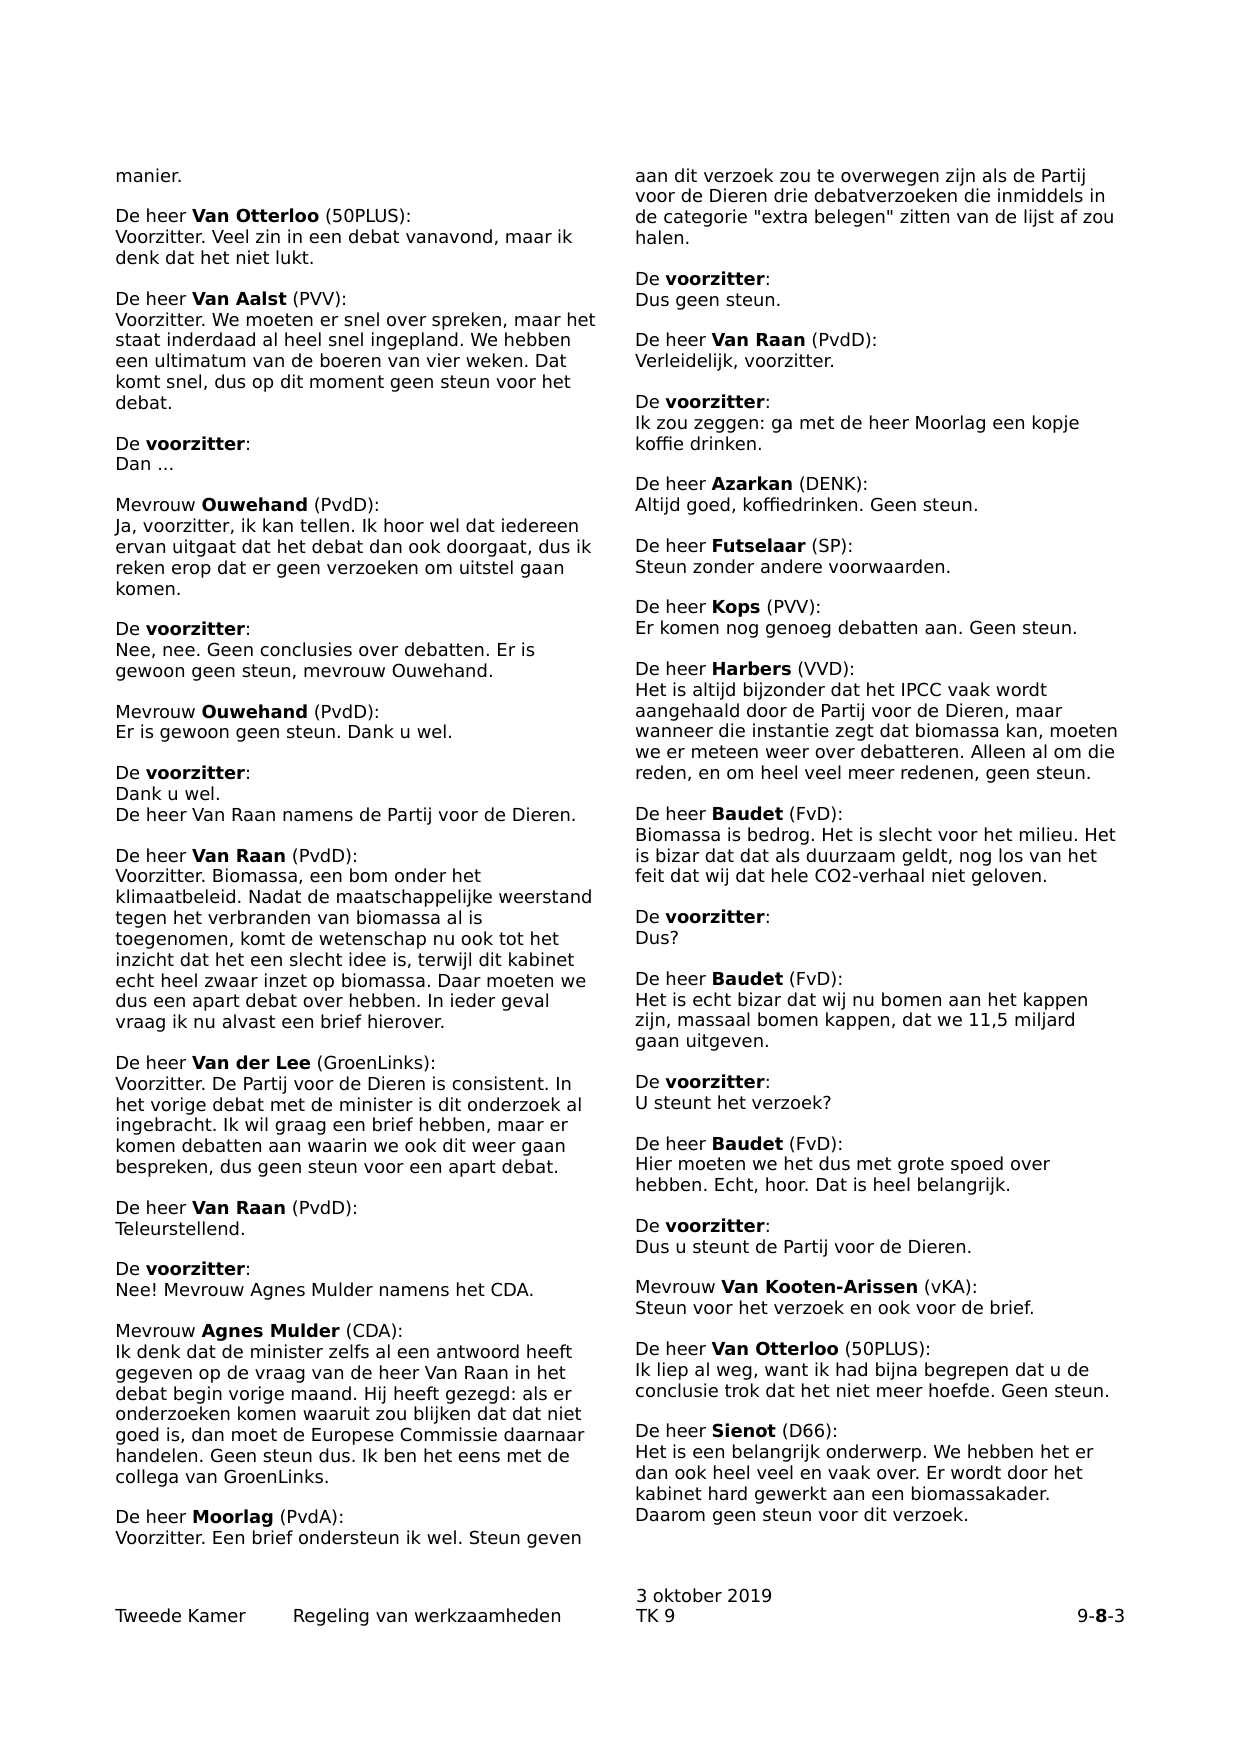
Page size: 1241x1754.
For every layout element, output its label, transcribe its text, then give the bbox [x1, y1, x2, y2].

text Dus? [635, 928, 1125, 948]
text Steun voor het verzoek en ook voor de brief. [635, 1298, 1125, 1319]
text Dan ... [115, 454, 605, 475]
text De heer Van Raan (PvdD): [635, 330, 1125, 351]
text Altijd goed, koffiedrinken. Geen steun. [635, 495, 1125, 516]
text De voorzitter: [635, 1216, 1125, 1236]
text Ja, voorzitter, ik kan tellen. Ik hoor wel dat iedereen ervan uitgaat dat het debat dan ook doorgaat, dus ik reken erop dat er geen verzoeken om uitstel gaan komen. [115, 516, 605, 599]
text Mevrouw Van Kooten-Arissen (vKA): [635, 1277, 1125, 1298]
text De voorzitter: [115, 619, 605, 640]
text Voorzitter. We moeten er snel over spreken, maar het staat inderdaad al heel snel ingepland. We hebben een ultimatum van de boeren van vier weken. Dat komt snel, dus op dit moment geen steun voor het debat. [115, 309, 605, 413]
text Dus u steunt de Partij voor de Dieren. [635, 1236, 1125, 1257]
text De voorzitter: [115, 763, 605, 784]
text De heer Baudet (FvD): [635, 804, 1125, 824]
text De heer Baudet (FvD): [635, 968, 1125, 989]
text De heer Kops (PVV): [635, 597, 1125, 618]
text De voorzitter: [635, 392, 1125, 412]
text aan dit verzoek zou te overwegen zijn als de Partij voor de Dieren drie debatverzoeken die inmiddels in de categorie "extra belegen" zitten van de lijst af zou halen. [635, 165, 1125, 249]
text Er is gewoon geen steun. Dank u wel. [115, 722, 605, 743]
text De heer Moorlag (PvdA): [115, 1507, 605, 1528]
text De heer Van Raan namens de Partij voor de Dieren. [115, 804, 605, 825]
text Het is echt bizar dat wij nu bomen aan het kappen zijn, massaal bomen kappen, dat we 11,5 miljard gaan uitgeven. [635, 989, 1125, 1052]
text Het is altijd bijzonder dat het IPCC vaak wordt aangehaald door de Partij voor de Dieren, maar wanneer die instantie zegt dat biomassa kan, moeten we er meteen weer over debatteren. Alleen al om die reden, en om heel veel meer redenen, geen steun. [635, 679, 1125, 784]
text De heer Van Raan (PvdD): [115, 1198, 605, 1218]
text De heer Van Raan (PvdD): [115, 845, 605, 866]
text Dus geen steun. [635, 289, 1125, 310]
text De heer Sienot (D66): [635, 1421, 1125, 1442]
text Nee! Mevrouw Agnes Mulder namens het CDA. [115, 1280, 605, 1301]
text De voorzitter: [635, 1072, 1125, 1092]
text De heer Futselaar (SP): [635, 536, 1125, 556]
text De heer Azarkan (DENK): [635, 474, 1125, 495]
text Voorzitter. Een brief ondersteun ik wel. Steun geven [115, 1528, 605, 1549]
text Er komen nog genoeg debatten aan. Geen steun. [635, 618, 1125, 639]
text Mevrouw Agnes Mulder (CDA): [115, 1321, 605, 1342]
text Het is een belangrijk onderwerp. We hebben het er dan ook heel veel en vaak over. Er wordt door het kabinet hard gewerkt aan een biomassakader. Daarom geen steun voor dit verzoek. [635, 1442, 1125, 1525]
text Ik zou zeggen: ga met de heer Moorlag een kopje koffie drinken. [635, 412, 1125, 454]
text Dank u wel. [115, 784, 605, 804]
text Steun zonder andere voorwaarden. [635, 556, 1125, 577]
text Ik liep al weg, want ik had bijna begrepen dat u de conclusie trok dat het niet meer hoefde. Geen steun. [635, 1359, 1125, 1401]
text De heer Van Otterloo (50PLUS): [635, 1339, 1125, 1359]
text De heer Van der Lee (GroenLinks): [115, 1053, 605, 1073]
text Voorzitter. Biomassa, een bom onder het klimaatbeleid. Nadat de maatschappelijke weerstand tegen het verbranden van biomassa al is toegenomen, komt de wetenschap nu ook tot het inzicht dat het een slecht idee is, terwijl dit kabinet echt heel zwaar inzet op biomassa. Daar moeten we dus een apart debat over hebben. In ieder geval vraag ik nu alvast een brief hierover. [115, 866, 605, 1033]
text Verleidelijk, voorzitter. [635, 351, 1125, 372]
text Mevrouw Ouwehand (PvdD): [115, 701, 605, 722]
text Voorzitter. De Partij voor de Dieren is consistent. In het vorige debat met de minister is dit onderzoek al ingebracht. Ik wil graag een brief hebben, maar er komen debatten aan waarin we ook dit weer gaan bespreken, dus geen steun voor een apart debat. [115, 1073, 605, 1178]
text Ik denk dat de minister zelfs al een antwoord heeft gegeven op de vraag van de heer Van Raan in het debat begin vorige maand. Hij heeft gezegd: als er onderzoeken komen waaruit zou blijken dat dat niet goed is, dan moet de Europese Commissie daarnaar handelen. Geen steun dus. Ik ben het eens met de collega van GroenLinks. [115, 1342, 605, 1487]
text Hier moeten we het dus met grote spoed over hebben. Echt, hoor. Dat is heel belangrijk. [635, 1154, 1125, 1196]
text Teleurstellend. [115, 1218, 605, 1239]
text De voorzitter: [115, 433, 605, 454]
text Mevrouw Ouwehand (PvdD): [115, 495, 605, 516]
text De heer Harbers (VVD): [635, 659, 1125, 679]
text Voorzitter. Veel zin in een debat vanavond, maar ik denk dat het niet lukt. [115, 227, 605, 268]
text Biomassa is bedrog. Het is slecht voor het milieu. Het is bizar dat dat als duurzaam geldt, nog los van het feit dat wij dat hele CO2-verhaal niet geloven. [635, 824, 1125, 887]
text De voorzitter: [635, 269, 1125, 289]
text De heer Van Aalst (PVV): [115, 288, 605, 309]
text manier. [115, 165, 605, 186]
text Nee, nee. Geen conclusies over debatten. Er is gewoon geen steun, mevrouw Ouwehand. [115, 640, 605, 681]
text De voorzitter: [115, 1259, 605, 1280]
text De voorzitter: [635, 907, 1125, 928]
text De heer Van Otterloo (50PLUS): [115, 206, 605, 227]
text U steunt het verzoek? [635, 1092, 1125, 1113]
text De heer Baudet (FvD): [635, 1133, 1125, 1154]
